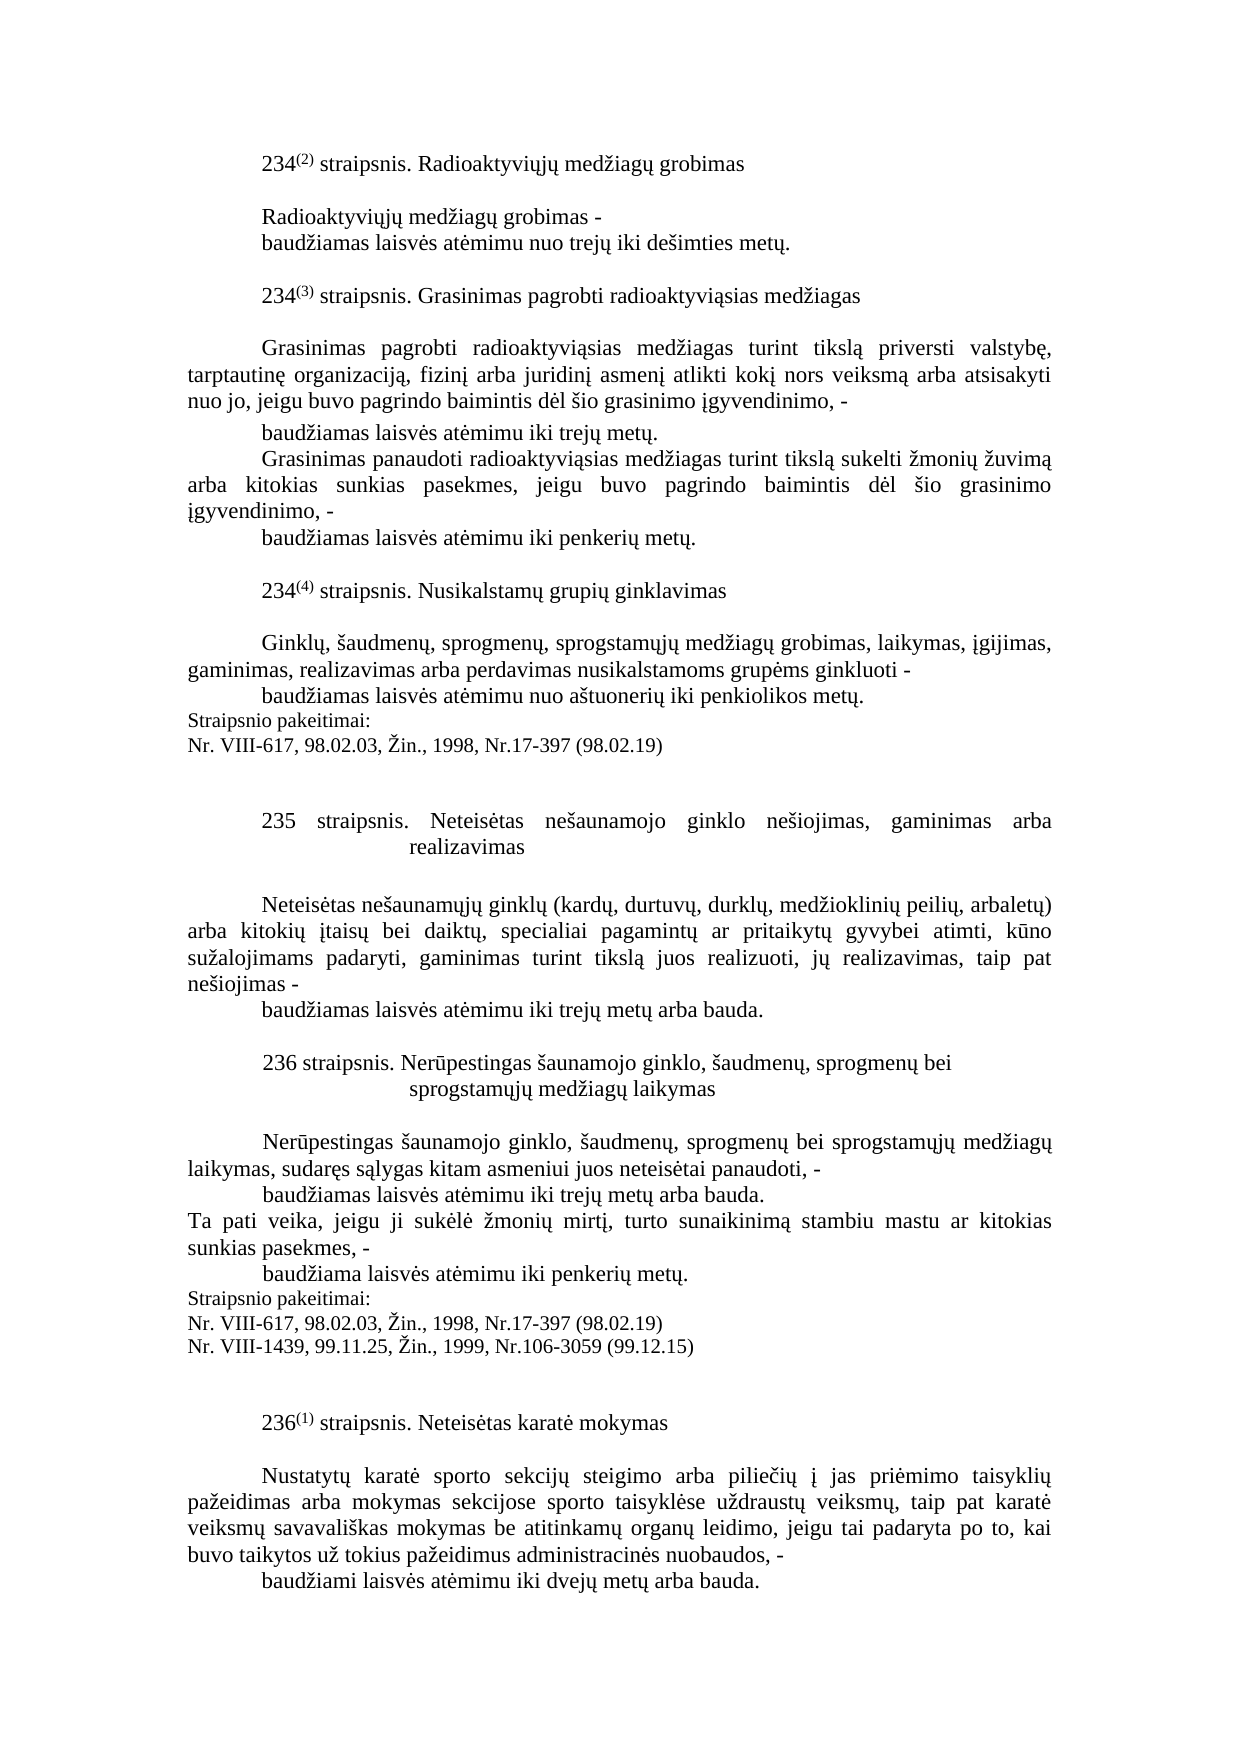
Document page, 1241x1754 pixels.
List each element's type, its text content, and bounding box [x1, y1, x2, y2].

text Straipsnio pakeitimai: [187, 1286, 1053, 1310]
text baudžiamas laisvės atėmimu iki trejų metų arba bauda. [187, 996, 1053, 1023]
text baudžiamas laisvės atėmimu iki penkerių metų. [187, 524, 1053, 550]
text baudžiama laisvės atėmimu iki penkerių metų. [187, 1260, 1053, 1286]
text Nr. VIII-617, 98.02.03, Žin., 1998, Nr.17-397 (98.02.19) [187, 1310, 1053, 1334]
text baudžiamas laisvės atėmimu iki trejų metų. [207, 418, 1053, 445]
text 235 straipsnis. Neteisėtas nešaunamojo ginklo nešiojimas, gaminimas arba realizavimas [261, 807, 1053, 860]
text Neteisėtas nešaunamųjų ginklų (kardų, durtuvų, durklų, medžioklinių peilių, arbaletų) arba kitokių įtaisų bei daiktų, specialiai pagamintų ar pritaikytų gyvybei atimti, kūno sužalojimams padaryti, gaminimas turint tikslą juos realizuoti, jų realizavimas, taip pat nešiojimas - [187, 891, 1053, 996]
text baudžiamas laisvės atėmimu nuo aštuonerių iki penkiolikos metų. [187, 682, 1053, 708]
text Nr. VIII-1439, 99.11.25, Žin., 1999, Nr.106-3059 (99.12.15) [187, 1334, 1053, 1358]
text Grasinimas pagrobti radioaktyviąsias medžiagas turint tikslą priversti valstybę, tarptautinę organizaciją, fizinį arba juridinį asmenį atlikti kokį nors veiksmą arba atsisakyti nuo jo, jeigu buvo pagrindo baimintis dėl šio grasinimo įgyvendinimo, - [187, 334, 1053, 413]
text baudžiami laisvės atėmimu iki dvejų metų arba bauda. [187, 1567, 1053, 1593]
text Nustatytų karatė sporto sekcijų steigimo arba piliečių į jas priėmimo taisyklių pažeidimas arba mokymas sekcijose sporto taisyklėse uždraustų veiksmų, taip pat karatė veiksmų savavališkas mokymas be atitinkamų organų leidimo, jeigu tai padaryta po to, kai buvo taikytos už tokius pažeidimus administracinės nuobaudos, - [187, 1462, 1053, 1567]
text Ta pati veika, jeigu ji sukėlė žmonių mirtį, turto sunaikinimą stambiu mastu ar kitokias sunkias pasekmes, - [187, 1207, 1053, 1260]
text 236(1) straipsnis. Neteisėtas karatė mokymas [205, 1409, 1053, 1435]
text sprogstamųjų medžiagų laikymas [409, 1076, 1053, 1102]
text Straipsnio pakeitimai: [187, 708, 1053, 732]
text Grasinimas panaudoti radioaktyviąsias medžiagas turint tikslą sukelti žmonių žuvimą arba kitokias sunkias pasekmes, jeigu buvo pagrindo baimintis dėl šio grasinimo įgyvendinimo, - [187, 445, 1053, 524]
text Nerūpestingas šaunamojo ginklo, šaudmenų, sprogmenų bei sprogstamųjų medžiagų laikymas, sudaręs sąlygas kitam asmeniui juos neteisėtai panaudoti, - [187, 1128, 1053, 1181]
text baudžiamas laisvės atėmimu iki trejų metų arba bauda. [187, 1181, 1053, 1207]
text 234(2) straipsnis. Radioaktyviųjų medžiagų grobimas [204, 150, 1053, 176]
text Ginklų, šaudmenų, sprogmenų, sprogstamųjų medžiagų grobimas, laikymas, įgijimas, gaminimas, realizavimas arba perdavimas nusikalstamoms grupėms ginkluoti - [187, 629, 1053, 682]
text baudžiamas laisvės atėmimu nuo trejų iki dešimties metų. [187, 229, 1053, 255]
text 234(4) straipsnis. Nusikalstamų grupių ginklavimas [187, 577, 1053, 603]
text Nr. VIII-617, 98.02.03, Žin., 1998, Nr.17-397 (98.02.19) [187, 732, 1053, 757]
text 234(3) straipsnis. Grasinimas pagrobti radioaktyviąsias medžiagas [187, 282, 1053, 308]
text 236 straipsnis. Nerūpestingas šaunamojo ginklo, šaudmenų, sprogmenų bei [262, 1049, 1053, 1076]
text Radioaktyviųjų medžiagų grobimas - [204, 203, 1053, 229]
